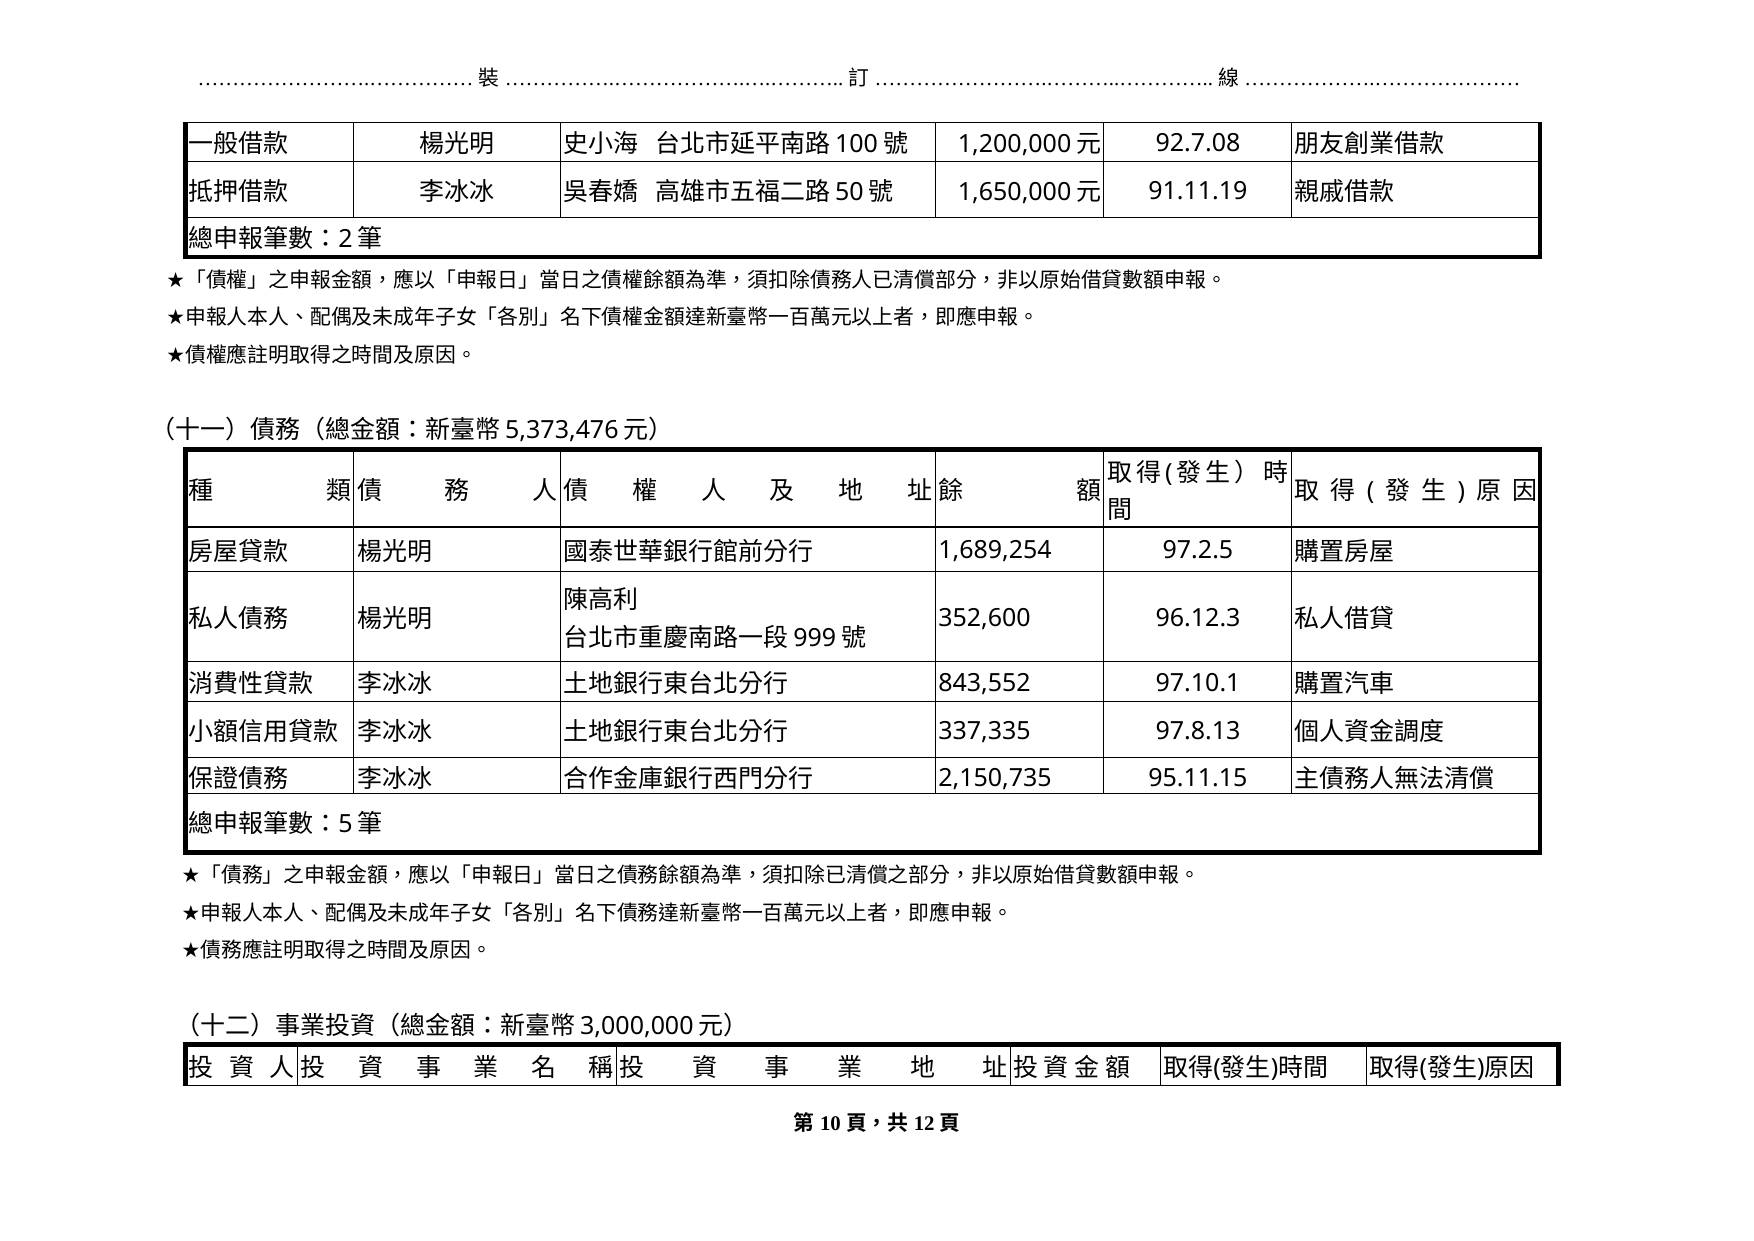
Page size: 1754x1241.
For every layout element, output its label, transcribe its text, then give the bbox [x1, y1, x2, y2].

text ★債務應註明取得之時間及原因。 [171, 930, 1604, 967]
table_header 取得(發生）時間 [1104, 452, 1291, 526]
table_cell 97.2.5 [1104, 528, 1291, 571]
table_header 投資人 [188, 1047, 297, 1084]
table_cell 吳春嬌 高雄市五福二路50號 [561, 162, 935, 217]
table_cell 2,150,735 [936, 758, 1103, 793]
table_cell 陳高利 台北市重慶南路一段999號 [561, 572, 935, 661]
table_cell 私人債務 [188, 572, 353, 661]
table_header 取得(發生)原因 [1367, 1047, 1556, 1084]
table_cell 總申報筆數：2筆 [188, 218, 1538, 254]
table_cell 國泰世華銀行館前分行 [561, 528, 935, 571]
text （十一）債務（總金額：新臺幣5,373,476元） [150, 409, 1604, 447]
table_header 債務人 [354, 452, 560, 526]
text ★申報人本人、配偶及未成年子女「各別」名下債務達新臺幣一百萬元以上者，即應申報。 [171, 892, 1604, 930]
table_cell 1,200,000元 [936, 123, 1103, 161]
table_header 投 資 金 額 [1011, 1047, 1160, 1084]
table_cell 朋友創業借款 [1292, 123, 1538, 161]
table_cell 97.8.13 [1104, 702, 1291, 757]
table_cell 楊光明 [354, 528, 560, 571]
table_cell 1,650,000元 [936, 162, 1103, 217]
text ★債權應註明取得之時間及原因。 [150, 334, 1604, 372]
table_cell 抵押借款 [188, 162, 353, 217]
table_cell 95.11.15 [1104, 758, 1291, 793]
table_cell 李冰冰 [354, 702, 560, 757]
table_cell 個人資金調度 [1292, 702, 1538, 757]
table_cell 李冰冰 [354, 662, 560, 701]
table_cell 土地銀行東台北分行 [561, 702, 935, 757]
table_cell 1,689,254 [936, 528, 1103, 571]
table_cell 843,552 [936, 662, 1103, 701]
table_header 投資事業地址 [617, 1047, 1010, 1084]
table_cell 土地銀行東台北分行 [561, 662, 935, 701]
table_cell 楊光明 [354, 123, 560, 161]
table_cell 購置汽車 [1292, 662, 1538, 701]
table_cell 352,600 [936, 572, 1103, 661]
table_header 投資事業名稱 [298, 1047, 616, 1084]
table_cell 保證債務 [188, 758, 353, 793]
table_header 種類 [188, 452, 353, 526]
table_cell 房屋貸款 [188, 528, 353, 571]
table_cell 楊光明 [354, 572, 560, 661]
table_cell 購置房屋 [1292, 528, 1538, 571]
table_cell 史小海 台北市延平南路100號 [561, 123, 935, 161]
table_cell 消費性貸款 [188, 662, 353, 701]
table_cell 私人借貸 [1292, 572, 1538, 661]
table_cell 96.12.3 [1104, 572, 1291, 661]
table_header 取得(發生)原因 [1292, 452, 1538, 526]
table_cell 91.11.19 [1104, 162, 1291, 217]
table_cell 小額信用貸款 [188, 702, 353, 757]
table_cell 92.7.08 [1104, 123, 1291, 161]
table_cell 337,335 [936, 702, 1103, 757]
text （十二）事業投資（總金額：新臺幣3,000,000元） [150, 1005, 1604, 1042]
table_cell 李冰冰 [354, 162, 560, 217]
table_cell 97.10.1 [1104, 662, 1291, 701]
table_cell 李冰冰 [354, 758, 560, 793]
table_header 餘額 [936, 452, 1103, 526]
text ★「債權」之申報金額，應以「申報日」當日之債權餘額為準，須扣除債務人已清償部分，非以原始借貸數額申報。 [150, 259, 1604, 297]
table_cell 合作金庫銀行西門分行 [561, 758, 935, 793]
table_cell 親戚借款 [1292, 162, 1538, 217]
table_header 債權人及地址 [561, 452, 935, 526]
table_header 取得(發生)時間 [1161, 1047, 1366, 1084]
text ★申報人本人、配偶及未成年子女「各別」名下債權金額達新臺幣一百萬元以上者，即應申報。 [150, 297, 1604, 334]
text ★「債務」之申報金額，應以「申報日」當日之債務餘額為準，須扣除已清償之部分，非以原始借貸數額申報。 [171, 855, 1604, 892]
table_cell 主債務人無法清償 清償 [1292, 758, 1538, 793]
table_cell 總申報筆數：5筆 [188, 794, 1538, 850]
table_cell 一般借款 [188, 123, 353, 161]
